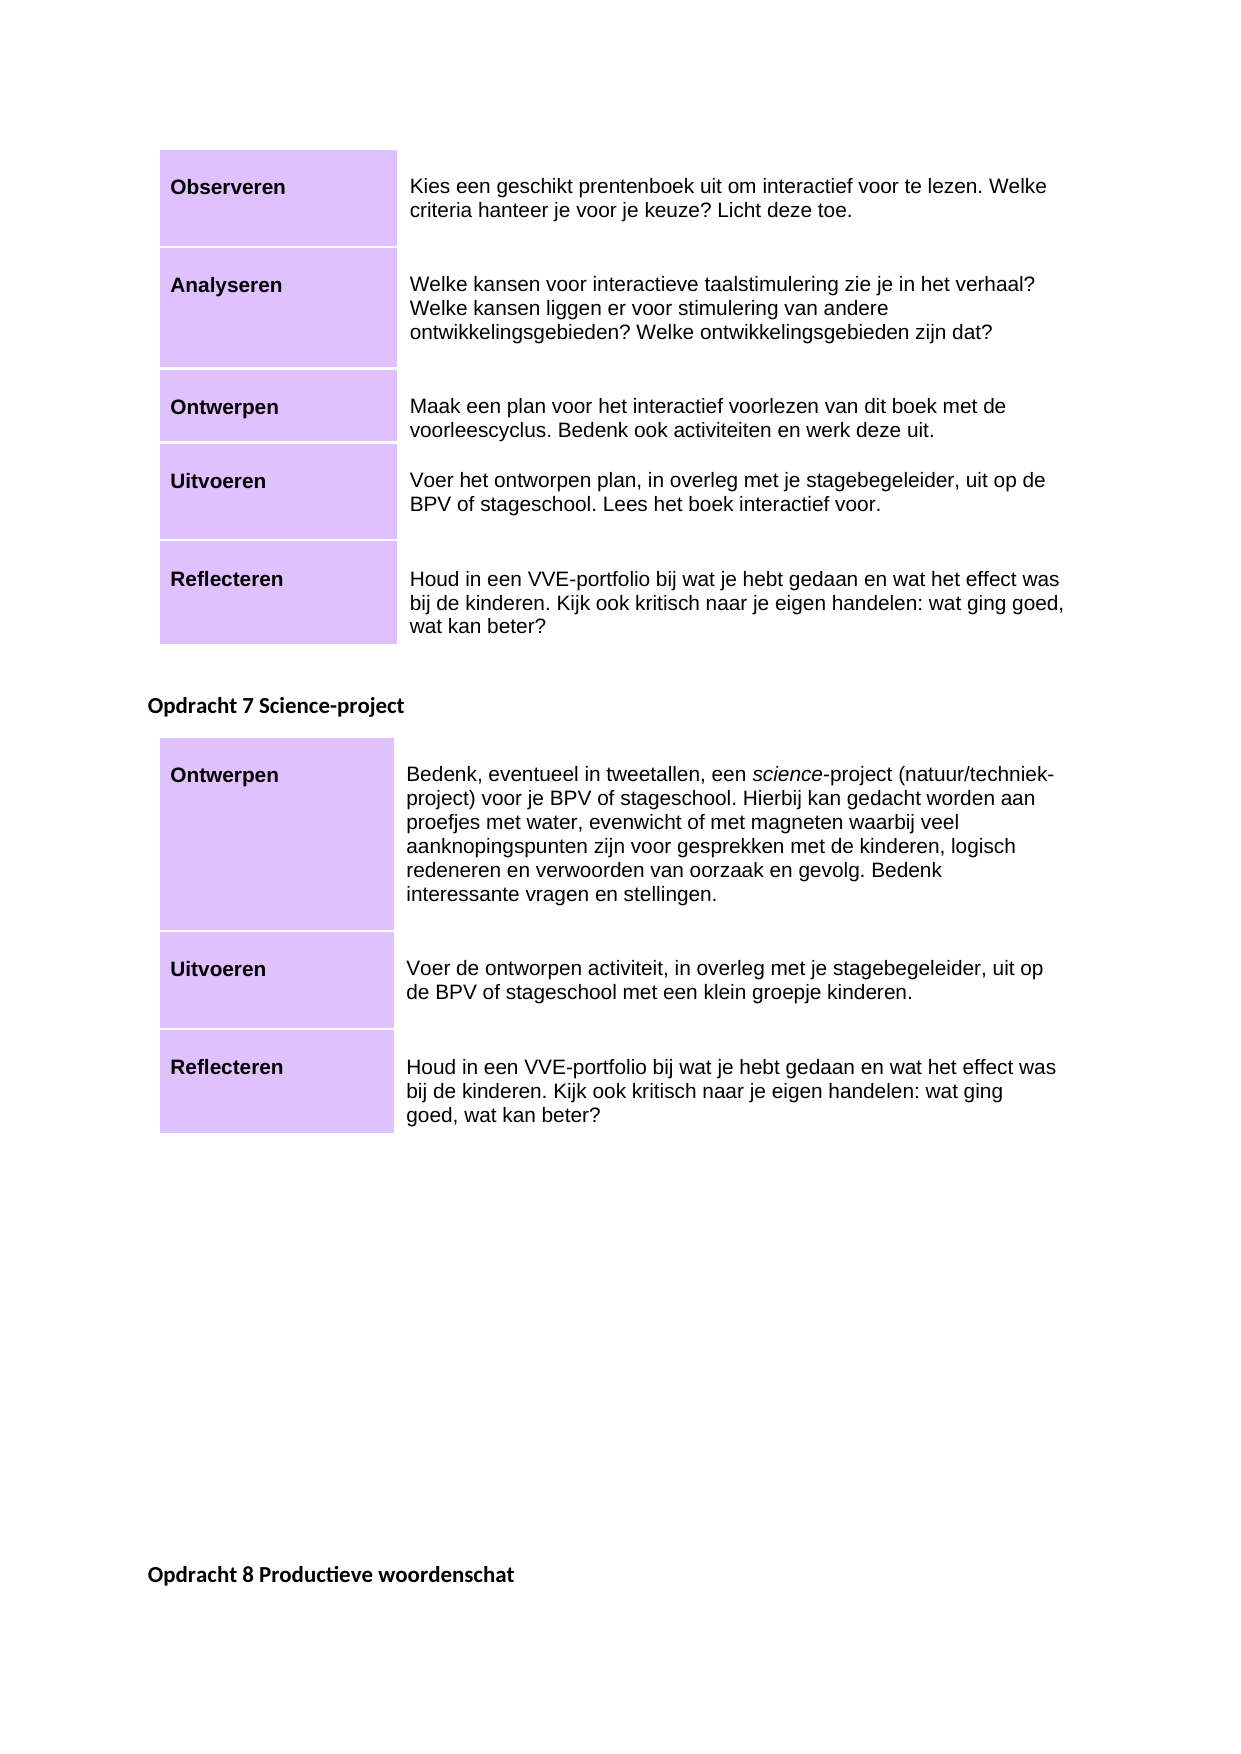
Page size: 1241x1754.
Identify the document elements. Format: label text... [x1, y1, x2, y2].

table_cell Reflecteren [160, 1030, 394, 1133]
table_cell Analyseren [160, 248, 397, 367]
text Opdracht 8 Productieve woordenschat [148, 1561, 1093, 1588]
table_cell Ontwerpen [160, 370, 397, 441]
table_cell Voer de ontworpen activiteit, in overleg met je stagebegeleider, uit op de BPV of stageschool met een klein groepje kinderen. [396, 930, 1070, 1028]
table_header Kies een geschikt prentenboek uit om interactief voor te lezen. Welke criteria hanteer je voor je keuze? Licht deze toe. [399, 148, 1092, 246]
table_cell Uitvoeren [160, 932, 394, 1028]
table_header Ontwerpen [160, 738, 394, 930]
table_header Observeren [160, 150, 397, 246]
table_cell Welke kansen voor interactieve taalstimulering zie je in het verhaal? Welke kansen liggen er voor stimulering van andere ontwikkelingsgebieden? Welke ontwikkelingsgebieden zijn dat? [399, 246, 1092, 367]
table_cell Uitvoeren [160, 444, 397, 539]
table_cell Houd in een VVE-portfolio bij wat je hebt gedaan en wat het effect was bij de kinderen. Kijk ook kritisch naar je eigen handelen: wat ging goed, wat kan beter? [399, 539, 1092, 644]
table_cell Maak een plan voor het interactief voorlezen van dit boek met de voorleescyclus. Bedenk ook activiteiten en werk deze uit. [399, 368, 1092, 441]
table_cell Reflecteren [160, 541, 397, 644]
table_cell Voer het ontworpen plan, in overleg met je stagebegeleider, uit op de BPV of stageschool. Lees het boek interactief voor. [399, 441, 1092, 539]
table_header Bedenk, eventueel in tweetallen, een science-project (natuur/techniek-project) voor je BPV of stageschool. Hierbij kan gedacht worden aan proefjes met water, evenwicht of met magneten waarbij veel aanknopingspunten zijn voor gesprekken met de kinderen, logisch redeneren en verwoorden van oorzaak en gevolg. Bedenk interessante vragen en stellingen. [396, 736, 1070, 930]
text Opdracht 7 Science-project [148, 691, 1093, 719]
table_cell Houd in een VVE-portfolio bij wat je hebt gedaan en wat het effect was bij de kinderen. Kijk ook kritisch naar je eigen handelen: wat ging goed, wat kan beter? [396, 1028, 1070, 1133]
